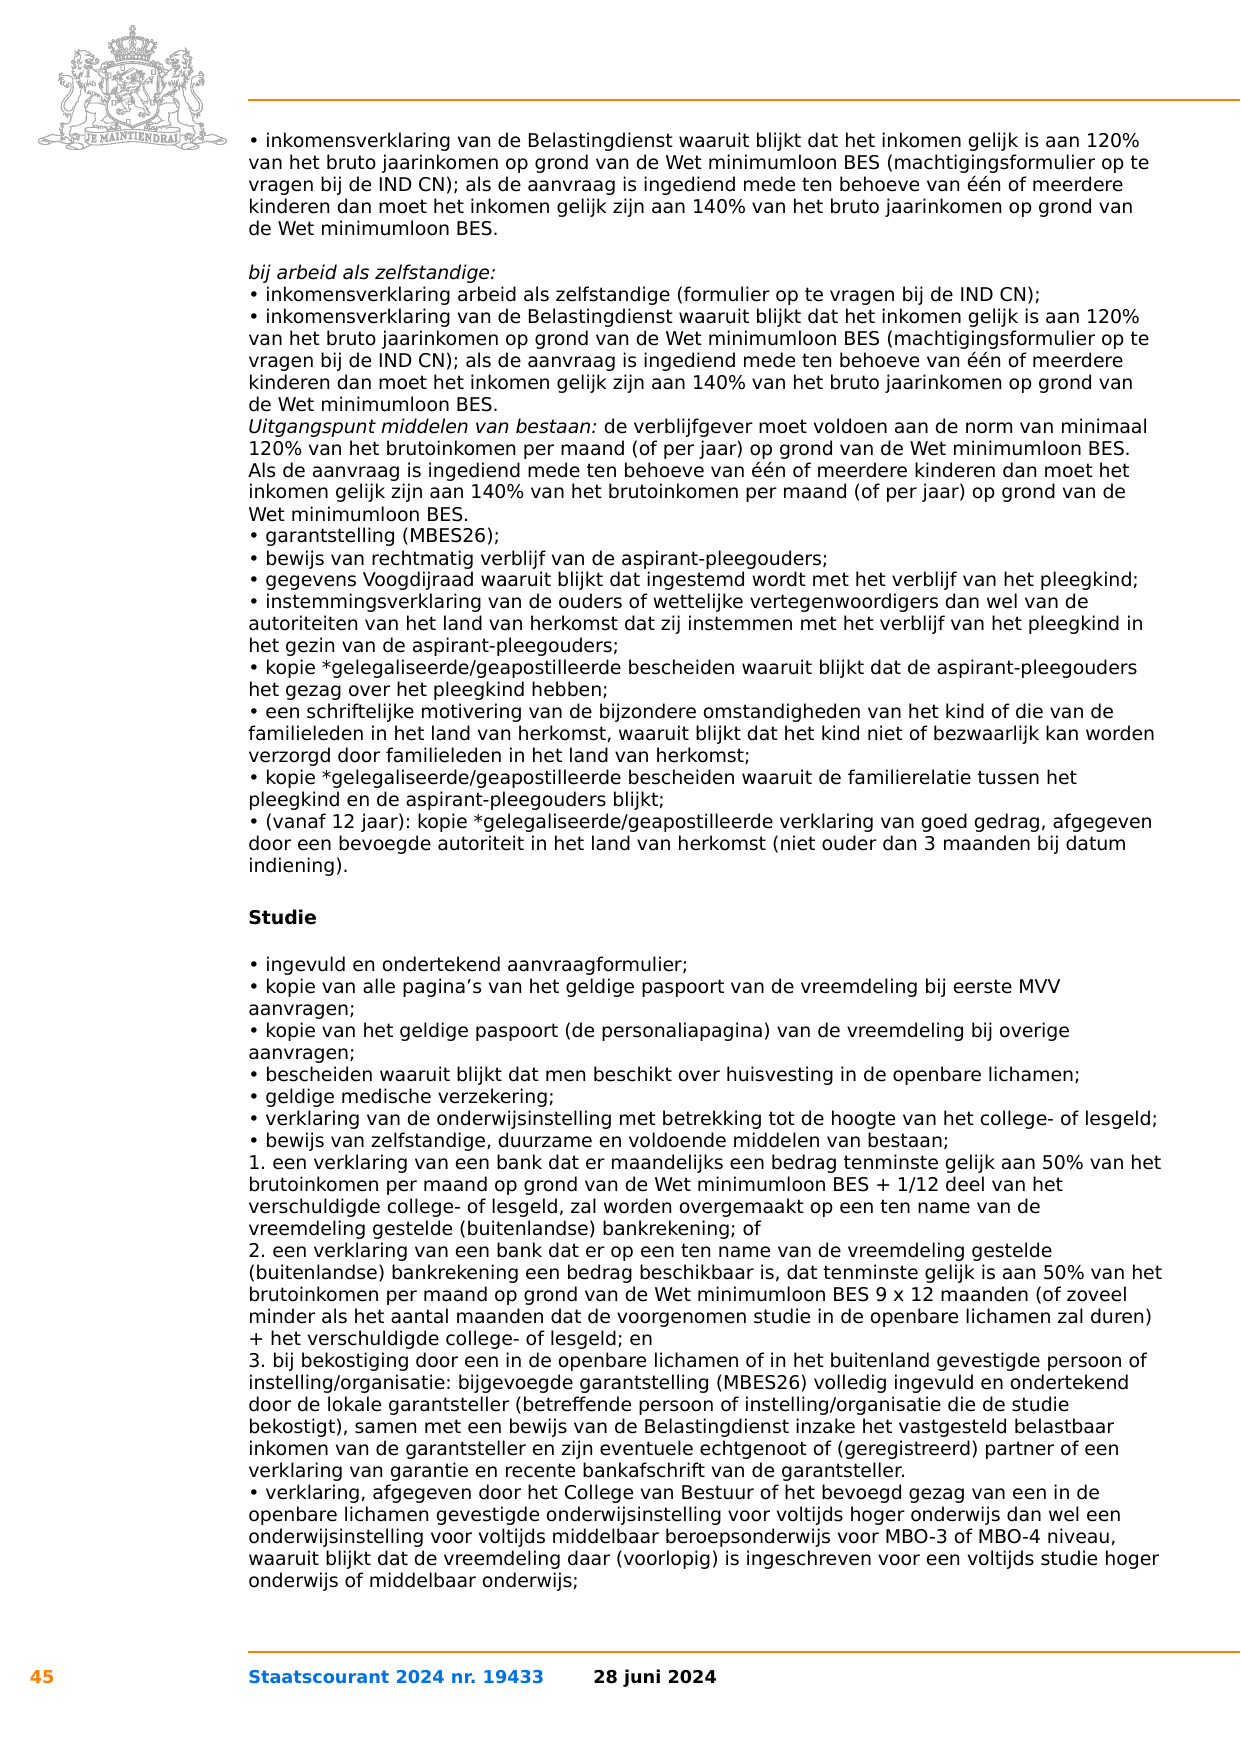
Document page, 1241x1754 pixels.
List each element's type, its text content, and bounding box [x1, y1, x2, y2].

text • ingevuld en ondertekend aanvraagformulier; [248, 954, 1163, 976]
text 2. een verklaring van een bank dat er op een ten name van de vreemdeling gestelde (buitenlandse) bankrekening een bedrag beschikbaar is, dat tenminste gelijk is aan 50% van het brutoinkomen per maand op grond van de Wet minimumloon BES 9 x 12 maanden (of zoveel minder als het aantal maanden dat de voorgenomen studie in de openbare lichamen zal duren) + het verschuldigde college- of lesgeld; en [248, 1240, 1163, 1350]
text • garantstelling (MBES26); [248, 525, 1163, 547]
text • kopie *gelegaliseerde/geapostilleerde bescheiden waaruit blijkt dat de aspirant-pleegouders het gezag over het pleegkind hebben; [248, 657, 1163, 701]
text • bescheiden waaruit blijkt dat men beschikt over huisvesting in de openbare lichamen; [248, 1064, 1163, 1086]
text • inkomensverklaring arbeid als zelfstandige (formulier op te vragen bij de IND CN); [248, 284, 1163, 306]
text • inkomensverklaring van de Belastingdienst waaruit blijkt dat het inkomen gelijk is aan 120% van het bruto jaarinkomen op grond van de Wet minimumloon BES (machtigingsformulier op te vragen bij de IND CN); als de aanvraag is ingediend mede ten behoeve van één of meerdere kinderen dan moet het inkomen gelijk zijn aan 140% van het bruto jaarinkomen op grond van de Wet minimumloon BES. [248, 306, 1163, 416]
text • (vanaf 12 jaar): kopie *gelegaliseerde/geapostilleerde verklaring van goed gedrag, afgegeven door een bevoegde autoriteit in het land van herkomst (niet ouder dan 3 maanden bij datum indiening). [248, 811, 1163, 877]
text • inkomensverklaring van de Belastingdienst waaruit blijkt dat het inkomen gelijk is aan 120% van het bruto jaarinkomen op grond van de Wet minimumloon BES (machtigingsformulier op te vragen bij de IND CN); als de aanvraag is ingediend mede ten behoeve van één of meerdere kinderen dan moet het inkomen gelijk zijn aan 140% van het bruto jaarinkomen op grond van de Wet minimumloon BES. [248, 130, 1163, 240]
picture [38, 25, 227, 150]
text bij arbeid als zelfstandige: [248, 262, 1163, 284]
text • verklaring, afgegeven door het College van Bestuur of het bevoegd gezag van een in de openbare lichamen gevestigde onderwijsinstelling voor voltijds hoger onderwijs dan wel een onderwijsinstelling voor voltijds middelbaar beroepsonderwijs voor MBO-3 of MBO-4 niveau, waaruit blijkt dat de vreemdeling daar (voorlopig) is ingeschreven voor een voltijds studie hoger onderwijs of middelbaar onderwijs; [248, 1482, 1163, 1591]
text • kopie van het geldige paspoort (de personaliapagina) van de vreemdeling bij overige aanvragen; [248, 1020, 1163, 1064]
text • bewijs van zelfstandige, duurzame en voldoende middelen van bestaan; [248, 1130, 1163, 1152]
text • bewijs van rechtmatig verblijf van de aspirant-pleegouders; [248, 547, 1163, 569]
text • instemmingsverklaring van de ouders of wettelijke vertegenwoordigers dan wel van de autoriteiten van het land van herkomst dat zij instemmen met het verblijf van het pleegkind in het gezin van de aspirant-pleegouders; [248, 591, 1163, 657]
text Uitgangspunt middelen van bestaan: de verblijfgever moet voldoen aan de norm van minimaal 120% van het brutoinkomen per maand (of per jaar) op grond van de Wet minimumloon BES. Als de aanvraag is ingediend mede ten behoeve van één of meerdere kinderen dan moet het inkomen gelijk zijn aan 140% van het brutoinkomen per maand (of per jaar) op grond van de Wet minimumloon BES. [248, 416, 1163, 525]
text • geldige medische verzekering; [248, 1086, 1163, 1108]
text 1. een verklaring van een bank dat er maandelijks een bedrag tenminste gelijk aan 50% van het brutoinkomen per maand op grond van de Wet minimumloon BES + 1/12 deel van het verschuldigde college- of lesgeld, zal worden overgemaakt op een ten name van de vreemdeling gestelde (buitenlandse) bankrekening; of [248, 1152, 1163, 1240]
text • gegevens Voogdijraad waaruit blijkt dat ingestemd wordt met het verblijf van het pleegkind; [248, 569, 1163, 591]
text • een schriftelijke motivering van de bijzondere omstandigheden van het kind of die van de familieleden in het land van herkomst, waaruit blijkt dat het kind niet of bezwaarlijk kan worden verzorgd door familieleden in het land van herkomst; [248, 701, 1163, 767]
text • kopie *gelegaliseerde/geapostilleerde bescheiden waaruit de familierelatie tussen het pleegkind en de aspirant-pleegouders blijkt; [248, 767, 1163, 811]
text • verklaring van de onderwijsinstelling met betrekking tot de hoogte van het college- of lesgeld; [248, 1108, 1163, 1130]
subtitle Studie [248, 907, 1163, 929]
text 3. bij bekostiging door een in de openbare lichamen of in het buitenland gevestigde persoon of instelling/organisatie: bijgevoegde garantstelling (MBES26) volledig ingevuld en ondertekend door de lokale garantsteller (betreffende persoon of instelling/organisatie die de studie bekostigt), samen met een bewijs van de Belastingdienst inzake het vastgesteld belastbaar inkomen van de garantsteller en zijn eventuele echtgenoot of (geregistreerd) partner of een verklaring van garantie en recente bankafschrift van de garantsteller. [248, 1350, 1163, 1482]
text • kopie van alle pagina’s van het geldige paspoort van de vreemdeling bij eerste MVV aanvragen; [248, 976, 1163, 1020]
